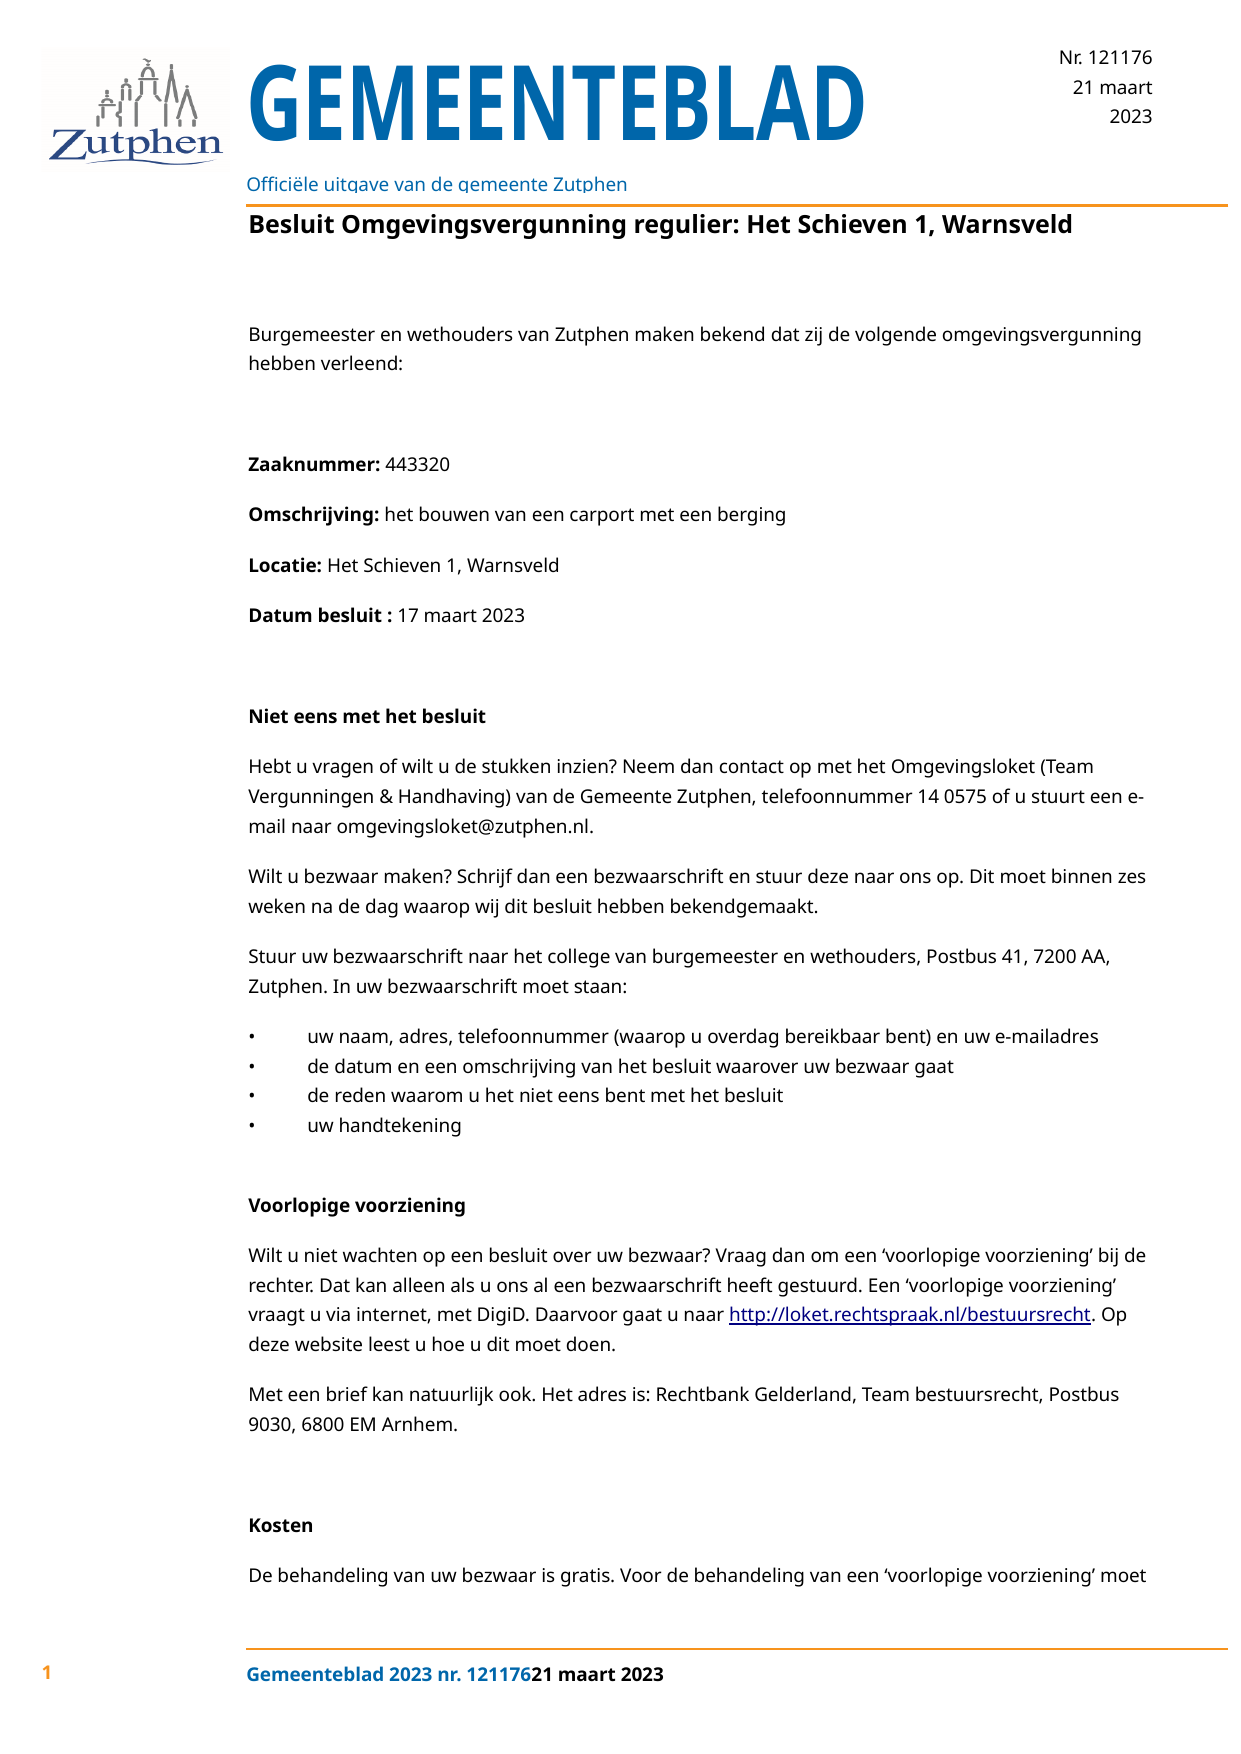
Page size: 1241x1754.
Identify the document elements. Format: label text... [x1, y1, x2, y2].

text Voorlopige voorziening [248, 1192, 1152, 1218]
text Zaaknummer: 443320 [248, 451, 1152, 477]
list uw handtekening [248, 1112, 1152, 1138]
text Omschrijving: het bouwen van een carport met een berging [248, 502, 1152, 527]
text Datum besluit : 17 maart 2023 [248, 602, 1152, 628]
text Kosten [248, 1512, 1152, 1538]
list de reden waarom u het niet eens bent met het besluit [248, 1082, 1152, 1108]
text Locatie: Het Schieven 1, Warnsveld [248, 552, 1152, 578]
text Burgemeester en wethouders van Zutphen maken bekend dat zij de volgende omgevingsvergunning hebben verleend: [248, 321, 1152, 376]
list uw naam, adres, telefoonnummer (waarop u overdag bereikbaar bent) en uw e-mailadres [248, 1023, 1152, 1049]
text Besluit Omgevingsvergunning regulier: Het Schieven 1, Warnsveld [248, 207, 1152, 241]
text Niet eens met het besluit [248, 703, 1152, 729]
text Wilt u niet wachten op een besluit over uw bezwaar? Vraag dan om een ‘voorlopige voorziening’ bij de rechter. Dat kan alleen als u ons al een bezwaarschrift heeft gestuurd. Een ‘voorlopige voorziening’ vraagt u via internet, met DigiD. Daarvoor gaat u naar http://loket.rechtspraak.nl/bestuursrecht. Op deze website leest u hoe u dit moet doen. [248, 1242, 1152, 1357]
text Stuur uw bezwaarschrift naar het college van burgemeester en wethouders, Postbus 41, 7200 AA, Zutphen. In uw bezwaarschrift moet staan: [248, 943, 1152, 998]
text Hebt u vragen of wilt u de stukken inzien? Neem dan contact op met het Omgevingsloket (Team Vergunningen & Handhaving) van de Gemeente Zutphen, telefoonnummer 14 0575 of u stuurt een e-mail naar omgevingsloket@zutphen.nl. [248, 754, 1152, 838]
picture [41, 47, 231, 172]
text Wilt u bezwaar maken? Schrijf dan een bezwaarschrift en stuur deze naar ons op. Dit moet binnen zes weken na de dag waarop wij dit besluit hebben bekendgemaakt. [248, 863, 1152, 918]
text De behandeling van uw bezwaar is gratis. Voor de behandeling van een ‘voorlopige voorziening’ moet [248, 1562, 1152, 1588]
list de datum en een omschrijving van het besluit waarover uw bezwaar gaat [248, 1053, 1152, 1078]
text Met een brief kan natuurlijk ook. Het adres is: Rechtbank Gelderland, Team bestuursrecht, Postbus 9030, 6800 EM Arnhem. [248, 1382, 1152, 1437]
